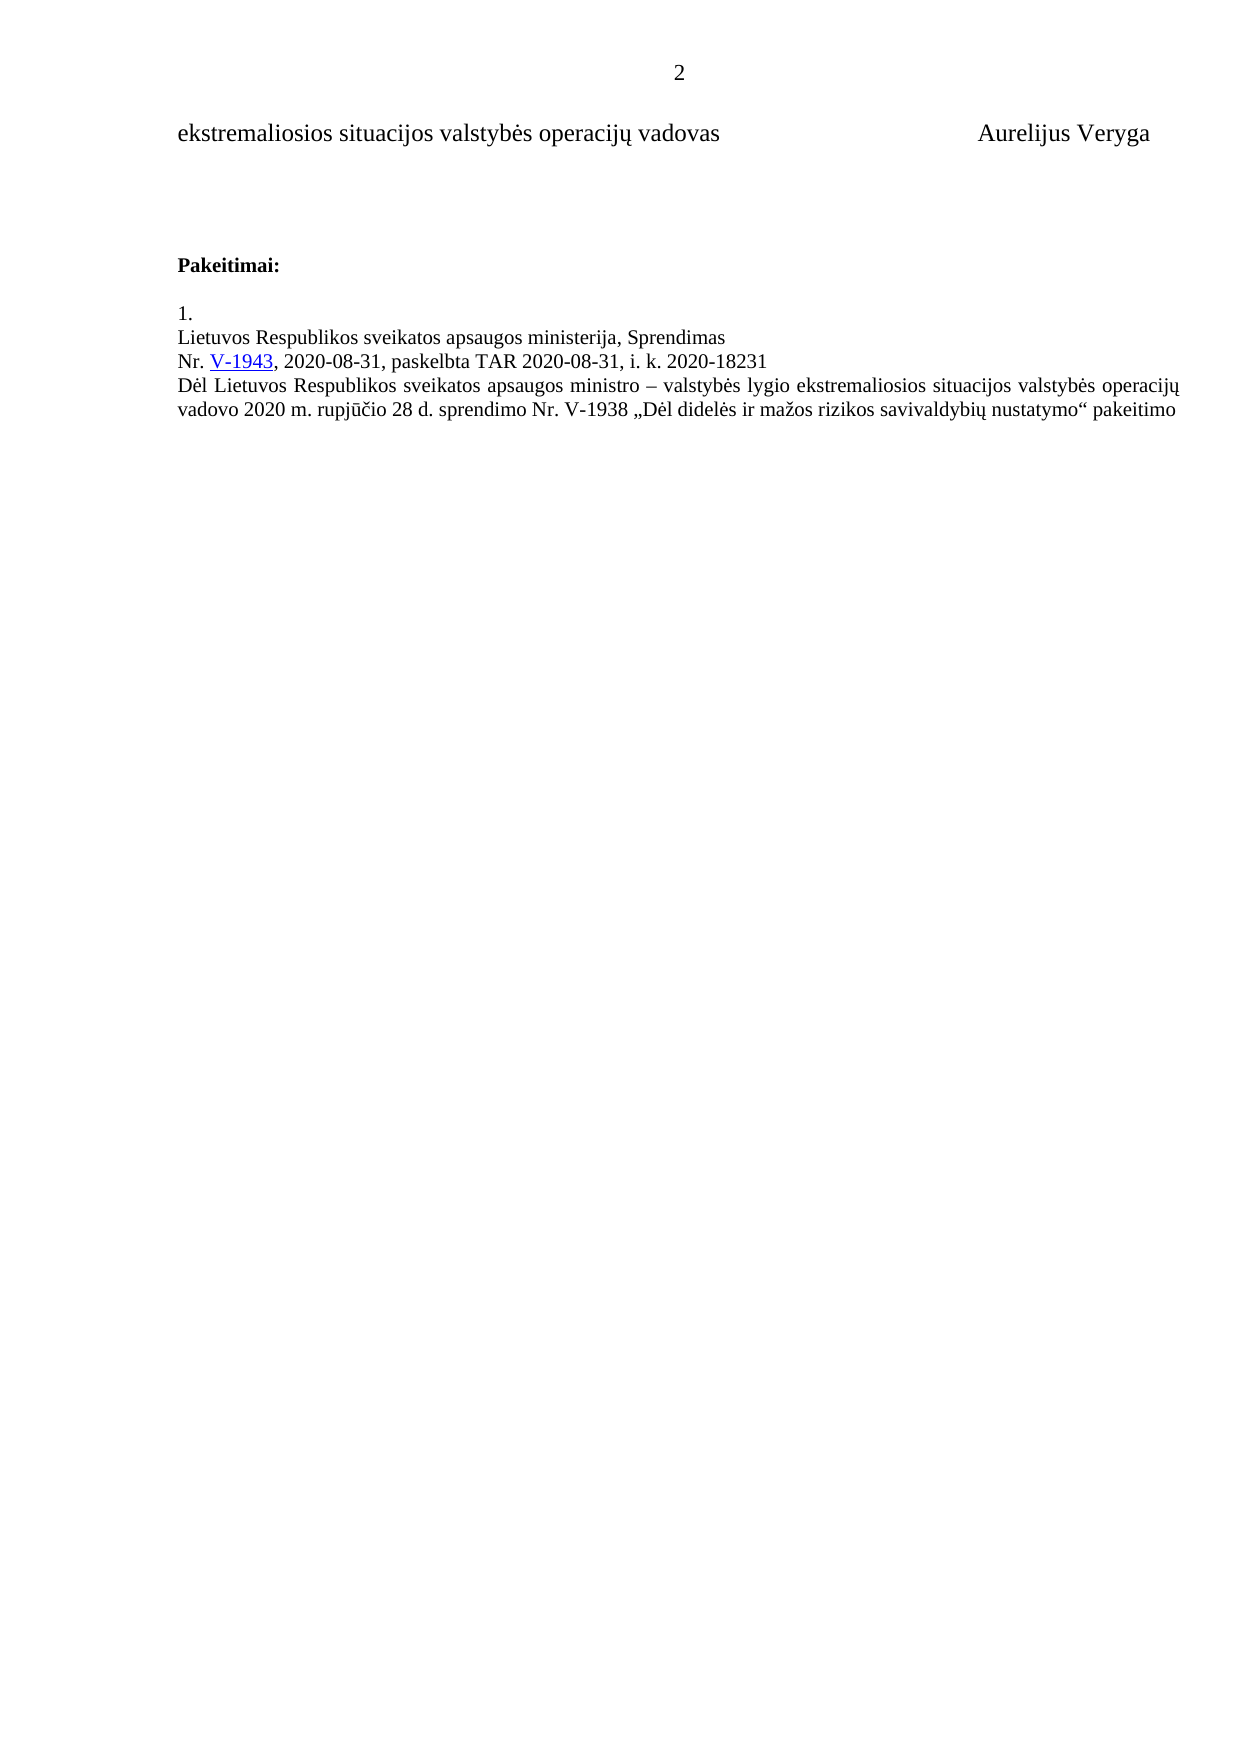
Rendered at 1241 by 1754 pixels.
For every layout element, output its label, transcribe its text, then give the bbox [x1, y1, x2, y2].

text 1. [177, 301, 1181, 325]
text Nr. V-1943, 2020-08-31, paskelbta TAR 2020-08-31, i. k. 2020-18231 [177, 349, 1181, 373]
text Lietuvos Respublikos sveikatos apsaugos ministerija, Sprendimas [177, 325, 1181, 349]
text Dėl Lietuvos Respublikos sveikatos apsaugos ministro – valstybės lygio ekstremaliosios situacijos valstybės operacijų vadovo 2020 m. rupjūčio 28 d. sprendimo Nr. V-1938 „Dėl didelės ir mažos rizikos savivaldybių nustatymo“ pakeitimo [177, 373, 1181, 421]
text Pakeitimai: [177, 252, 1181, 277]
text ekstremaliosios situacijos valstybės operacijų vadovas Aurelijus Veryga [177, 118, 1181, 147]
